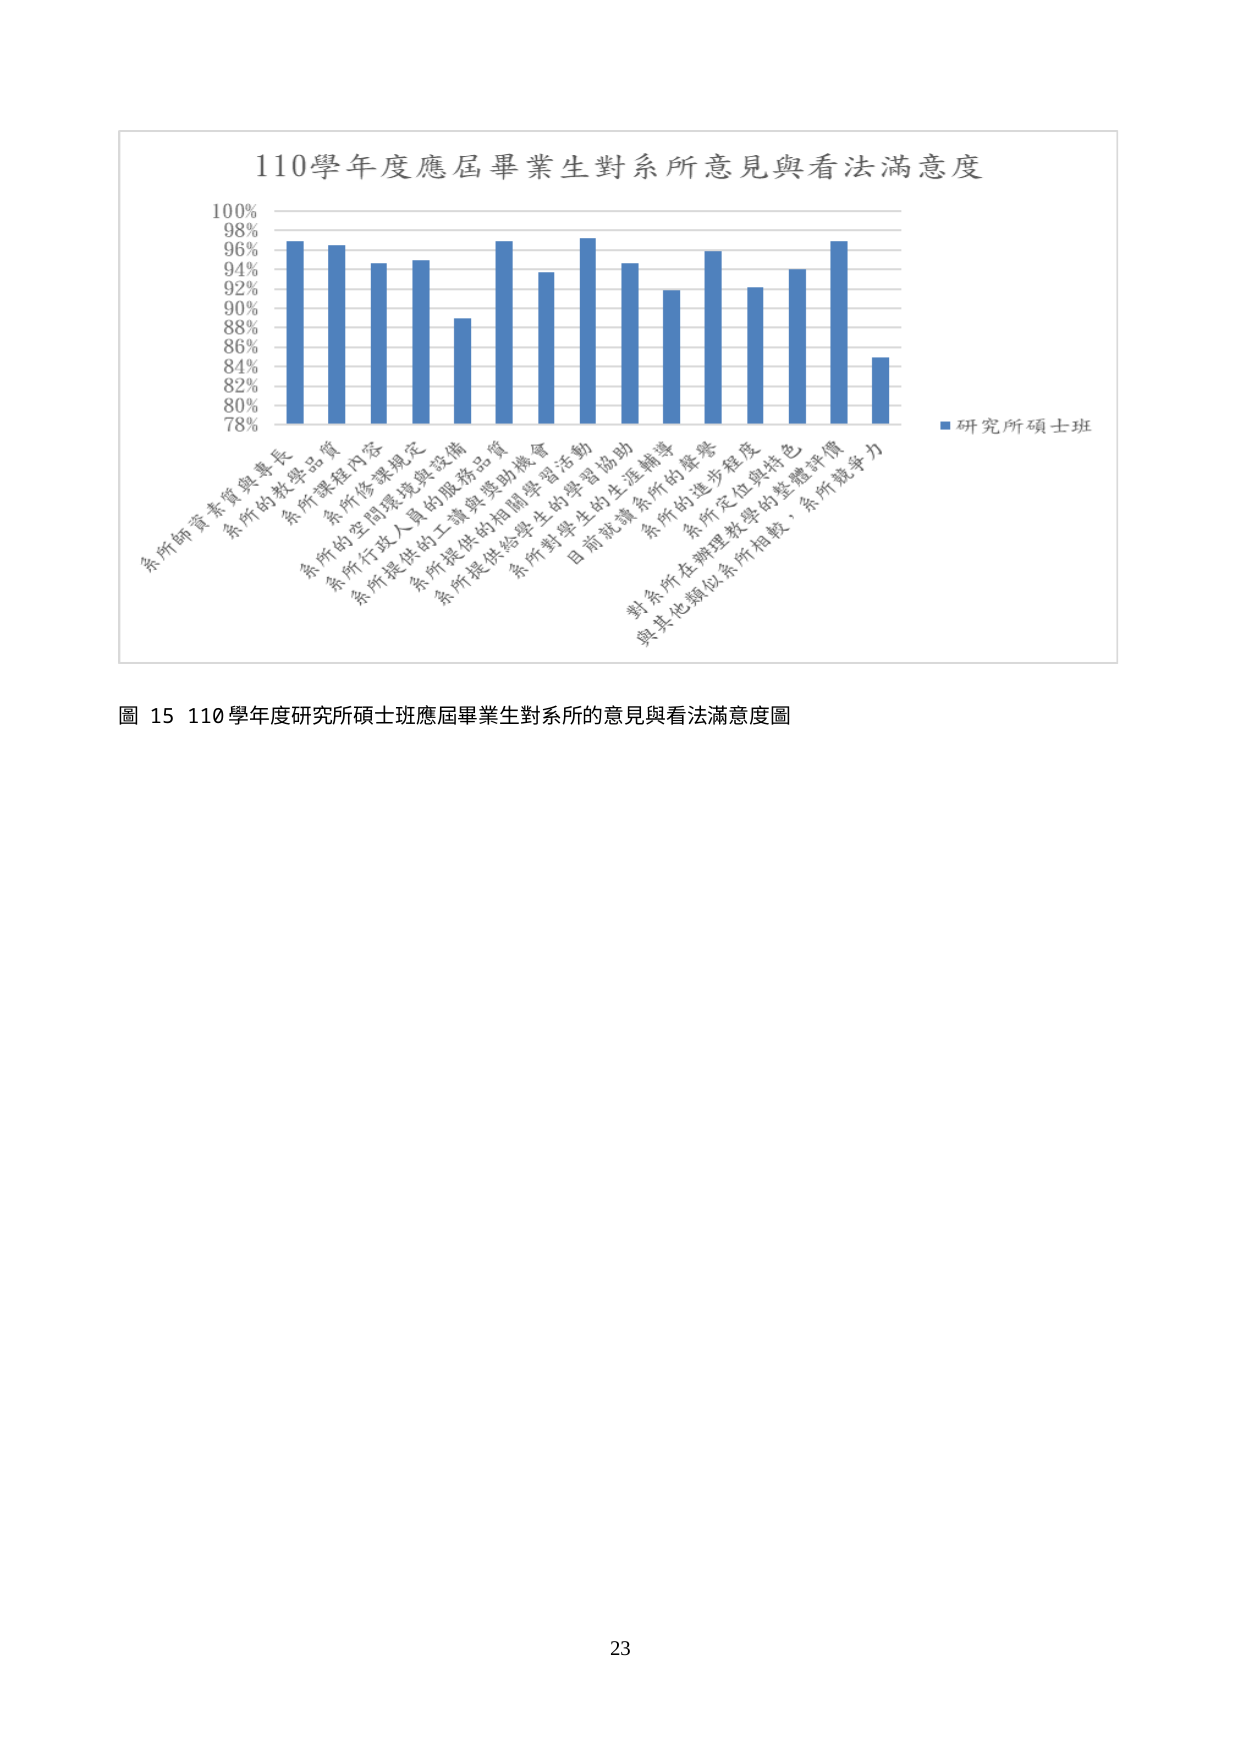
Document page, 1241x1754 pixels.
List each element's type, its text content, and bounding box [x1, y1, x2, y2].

text 圖 15 110學年度研究所碩士班應屆畢業生對系所的意見與看法滿意度圖 [118, 673, 1122, 735]
